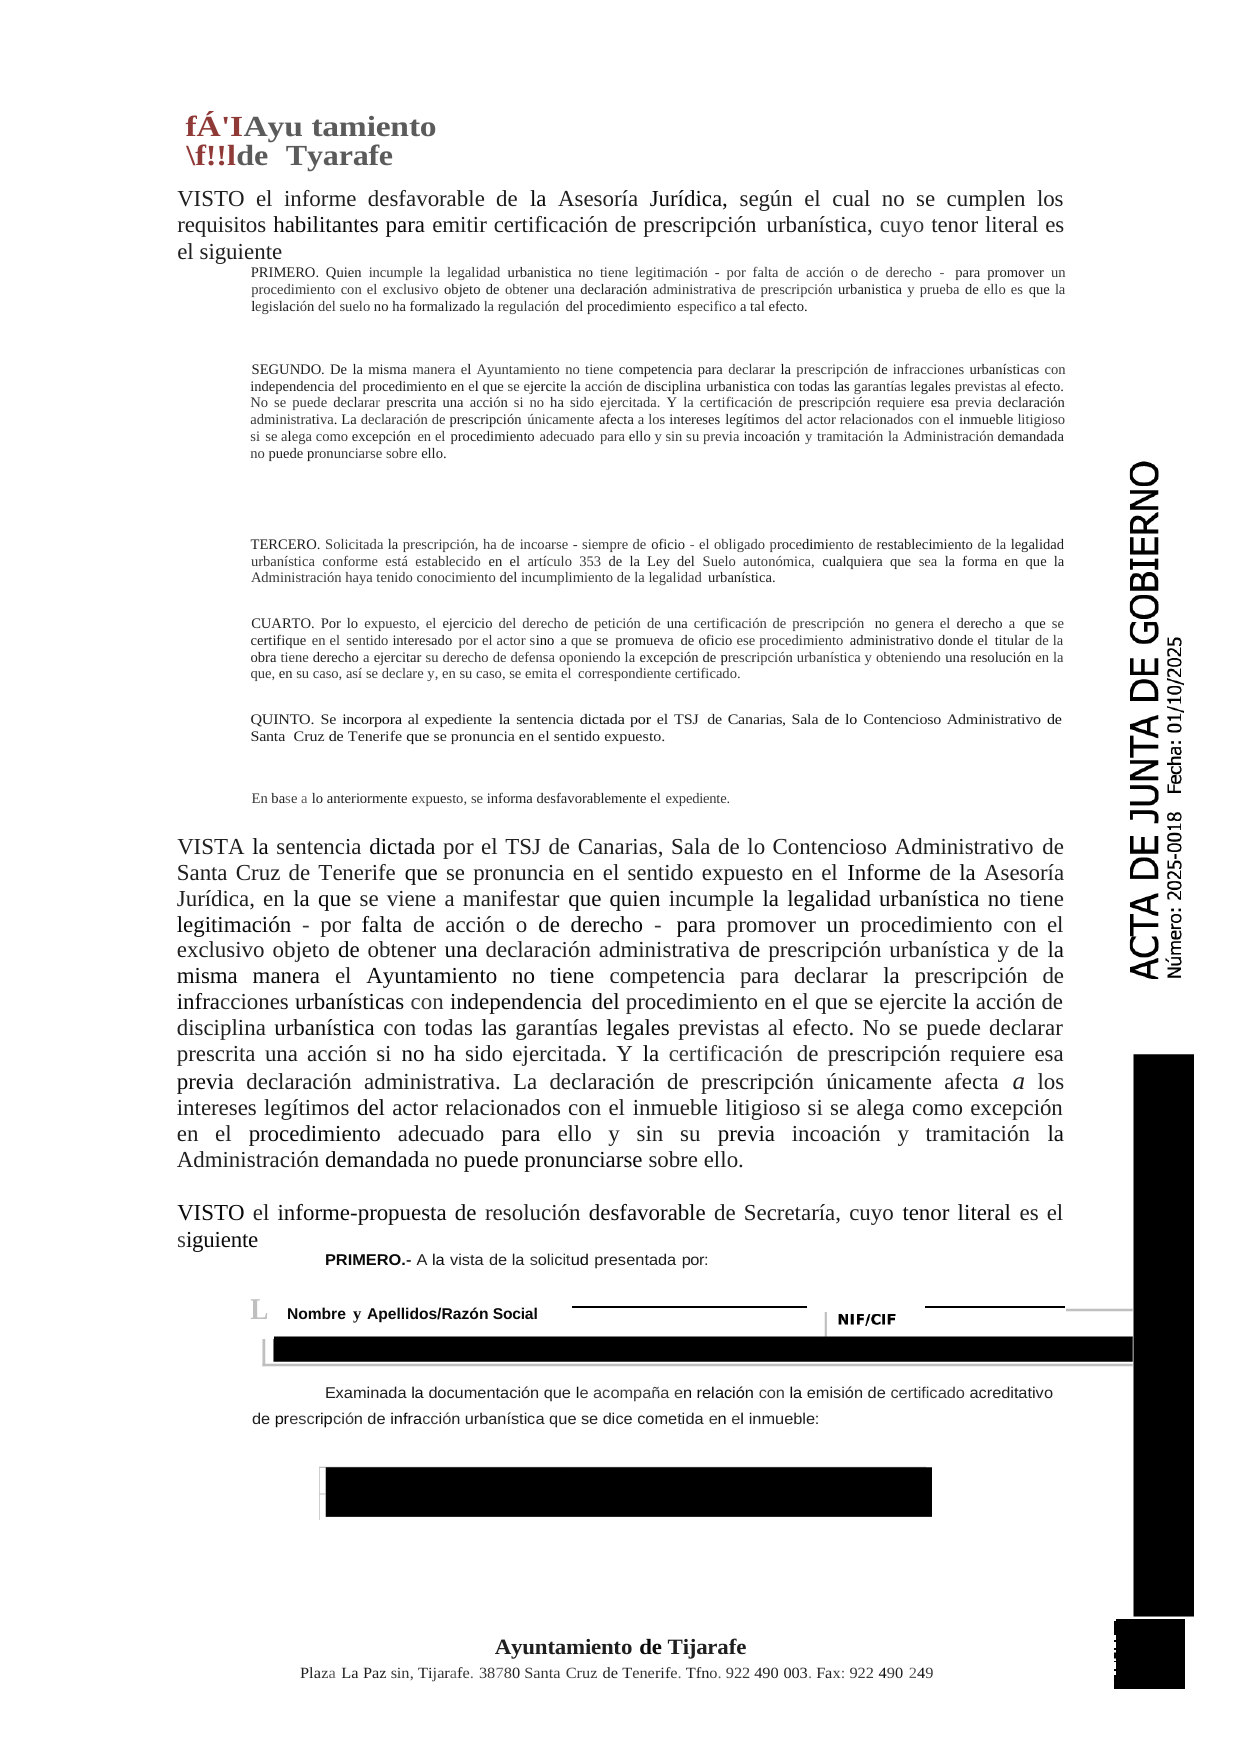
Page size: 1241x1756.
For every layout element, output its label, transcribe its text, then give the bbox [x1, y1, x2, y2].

text VISTA la sentencia dictada por el TSJ de Canarias, Sala de lo Contencioso Administrativo de Santa Cruz de Tenerife que se pronuncia en el sentido expuesto en el Informe de la Asesoría Jurídica, en la que se viene a manifestar que quien incumple la legalidad urbanística no tiene legitimación - por falta de acción o de derecho - para promover un procedimiento con el exclusivo objeto de obtener una declaración administrativa de prescripción urbanística y de la misma manera el Ayuntamiento no tiene competencia para declarar la prescripción de infracciones urbanísticas con independencia del procedimiento en el que se ejercite la acción de disciplina urbanística con todas las garantías legales previstas al efecto. No se puede declarar prescrita una acción si no ha sido ejercitada. Y la certificación de prescripción requiere esa previa declaración administrativa. La declaración de prescripción únicamente afecta a los intereses legítimos del actor relacionados con el inmueble litigioso si se alega como excepción en el procedimiento adecuado para ello y sin su previa incoación y tramitación la Administración demandada no puede pronunciarse sobre ello. [177, 834, 1064, 1172]
text SEGUNDO. De la misma manera el Ayuntamiento no tiene competencia para declarar la prescripción de infracciones urbanísticas con independencia del procedimiento en el que se ejercite la acción de disciplina urbanistica con todas las garantías legales previstas al efecto. No se puede declarar prescrita una acción si no ha sido ejercitada. Y la certificación de prescripción requiere esa previa declaración administrativa. La declaración de prescripción únicamente afecta a los intereses legítimos del actor relacionados con el inmueble litigioso si se alega como excepción en el procedimiento adecuado para ello y sin su previa incoación y tramitación la Administración demandada no puede pronunciarse sobre ello. [250, 361, 1065, 461]
text CUARTO. Por lo expuesto, el ejercicio del derecho de petición de una certificación de prescripción no genera el derecho a que se certifique en el sentido interesado por el actor sino a que se promueva de oficio ese procedimiento administrativo donde el titular de la obra tiene derecho a ejercitar su derecho de defensa oponiendo la excepción de prescripción urbanística y obteniendo una resolución en la que, en su caso, así se declare y, en su caso, se emita el correspondiente certificado. [250, 615, 1065, 682]
text VISTO el informe-propuesta de resolución desfavorable de Secretaría, cuyo tenor literal es el siguiente [177, 1199, 262, 1252]
text TERCERO. Solicitada la prescripción, ha de incoarse - siempre de oficio - el obligado procedimiento de restablecimiento de la legalidad urbanística conforme está establecido en el artículo 353 de la Ley del Suelo autonómica, cualquiera que sea la forma en que la Administración haya tenido conocimiento del incumplimiento de la legalidad urbanística. [250, 537, 1065, 586]
text QUINTO. Se incorpora al expediente la sentencia dictada por el TSJ de Canarias, Sala de lo Contencioso Administrativo de Santa Cruz de Tenerife que se pronuncia en el sentido expuesto. [250, 711, 1063, 745]
text Ayuntamiento de Tijarafe [178, 1634, 262, 1659]
text En base a lo anteriormente expuesto, se informa desfavorablemente el expediente. [251, 790, 1129, 807]
text VISTO el informe desfavorable de la Asesoría Jurídica, según el cual no se cumplen los requisitos habilitantes para emitir certificación de prescripción urbanística, cuyo tenor literal es el siguiente [177, 185, 1064, 264]
text PRIMERO. Quien incumple la legalidad urbanistica no tiene legitimación - por falta de acción o de derecho - para promover un procedimiento con el exclusivo objeto de obtener una declaración administrativa de prescripción urbanistica y prueba de ello es que la legislación del suelo no ha formalizado la regulación del procedimiento especifico a tal efecto. [251, 264, 1066, 314]
